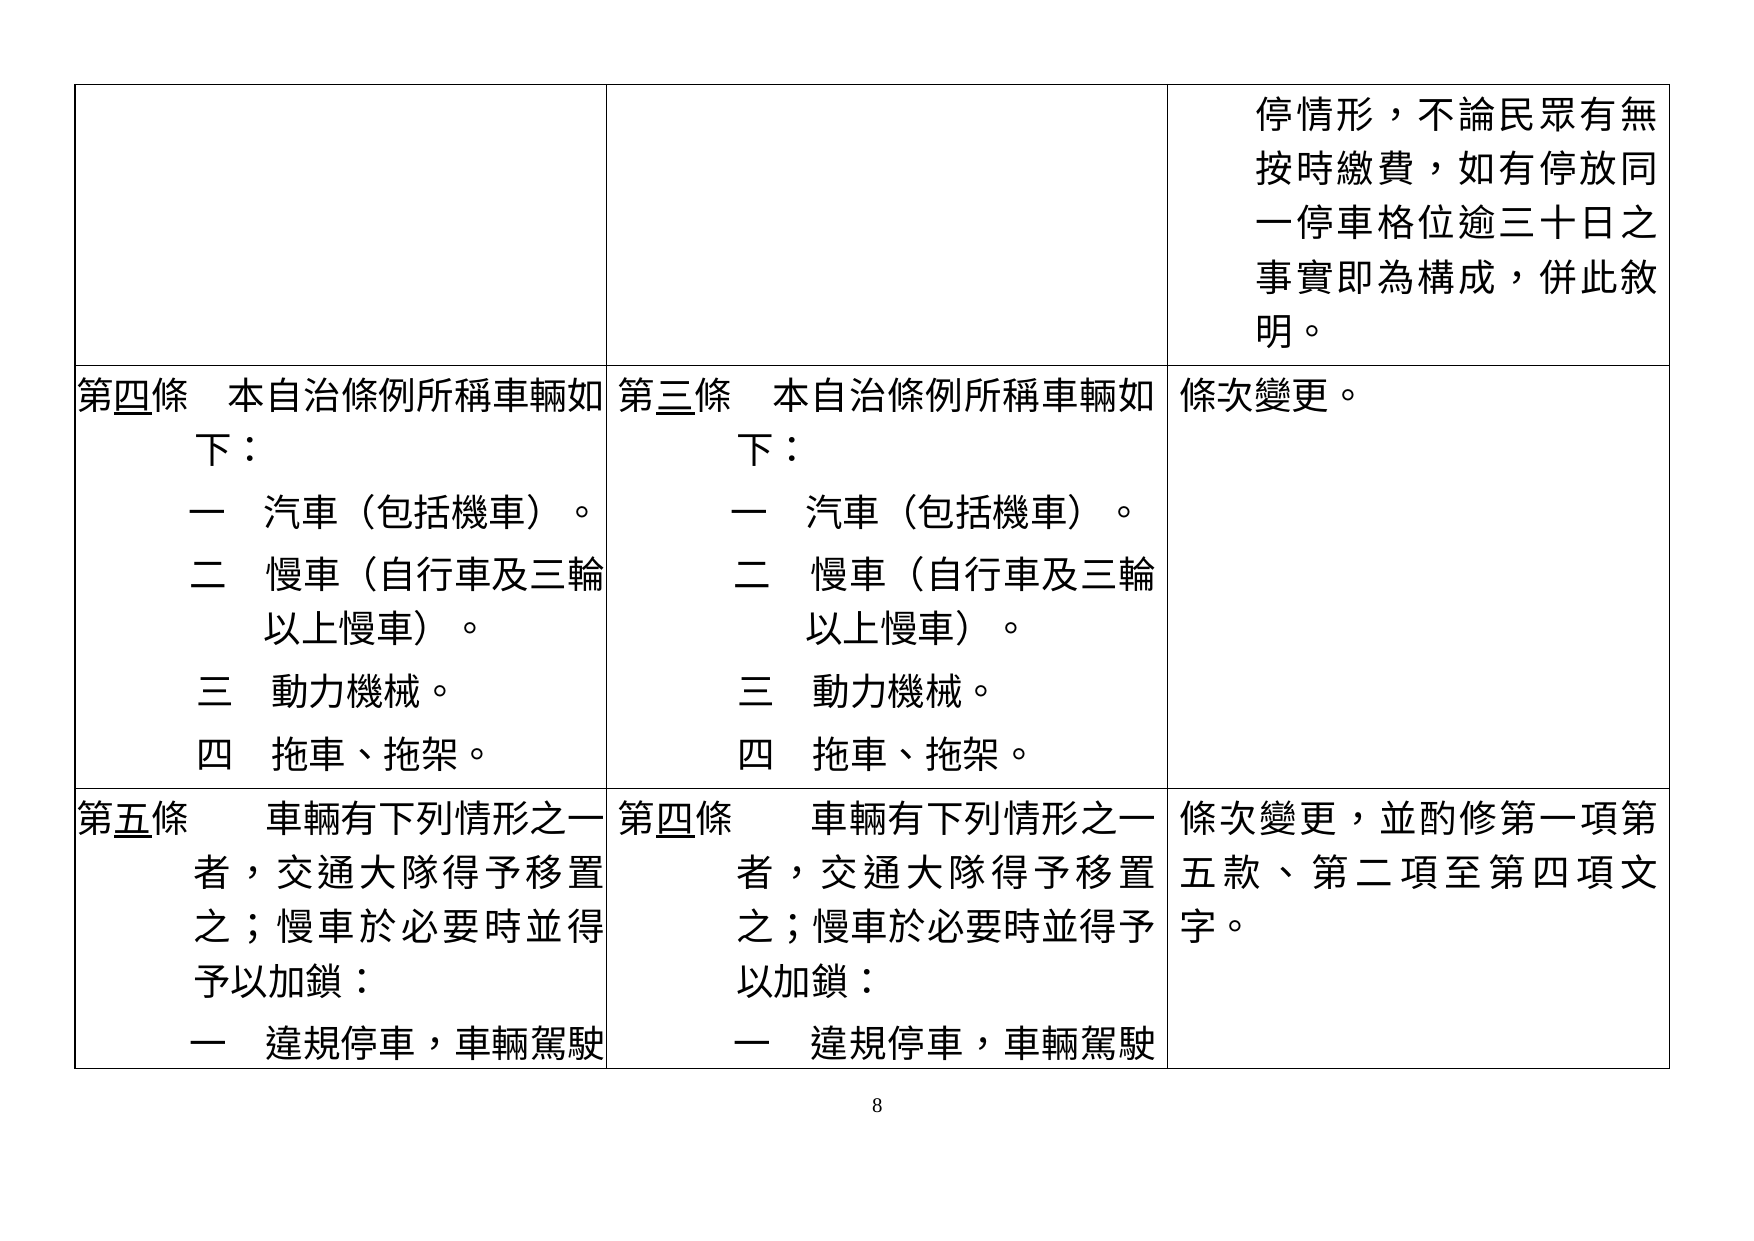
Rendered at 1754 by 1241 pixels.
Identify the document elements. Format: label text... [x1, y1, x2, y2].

table_cell [607, 85, 1167, 364]
table_cell 停情形，不論民眾有無按時繳費，如有停放同一停車格位逾三十日之事實即為構成，併此敘明。 [1168, 85, 1669, 364]
table_cell 條次變更，並酌修第一項第五款、第二項至第四項文字。 [1168, 789, 1669, 1068]
table_cell 條次變更。 [1168, 366, 1669, 787]
table_cell 第四條 本自治條例所稱車輛如下： 一 汽車（包括機車）。 二 慢車（自行車及三輪以上慢車）。 三 動力機械。 四 拖車、拖架。 [76, 366, 606, 787]
table_cell 第四條 車輛有下列情形之一者，交通大隊得予移置之；慢車於必要時並得予以加鎖： 一 違規停車，車輛駕駛 [607, 789, 1167, 1068]
table_cell 第五條 車輛有下列情形之一者，交通大隊得予移置之；慢車於必要時並得予以加鎖： 一 違規停車，車輛駕駛 [76, 789, 606, 1068]
table_cell 第三條 本自治條例所稱車輛如下： 一 汽車（包括機車）。 二 慢車（自行車及三輪以上慢車）。 三 動力機械。 四 拖車、拖架。 [607, 366, 1167, 787]
table_cell [76, 85, 606, 364]
